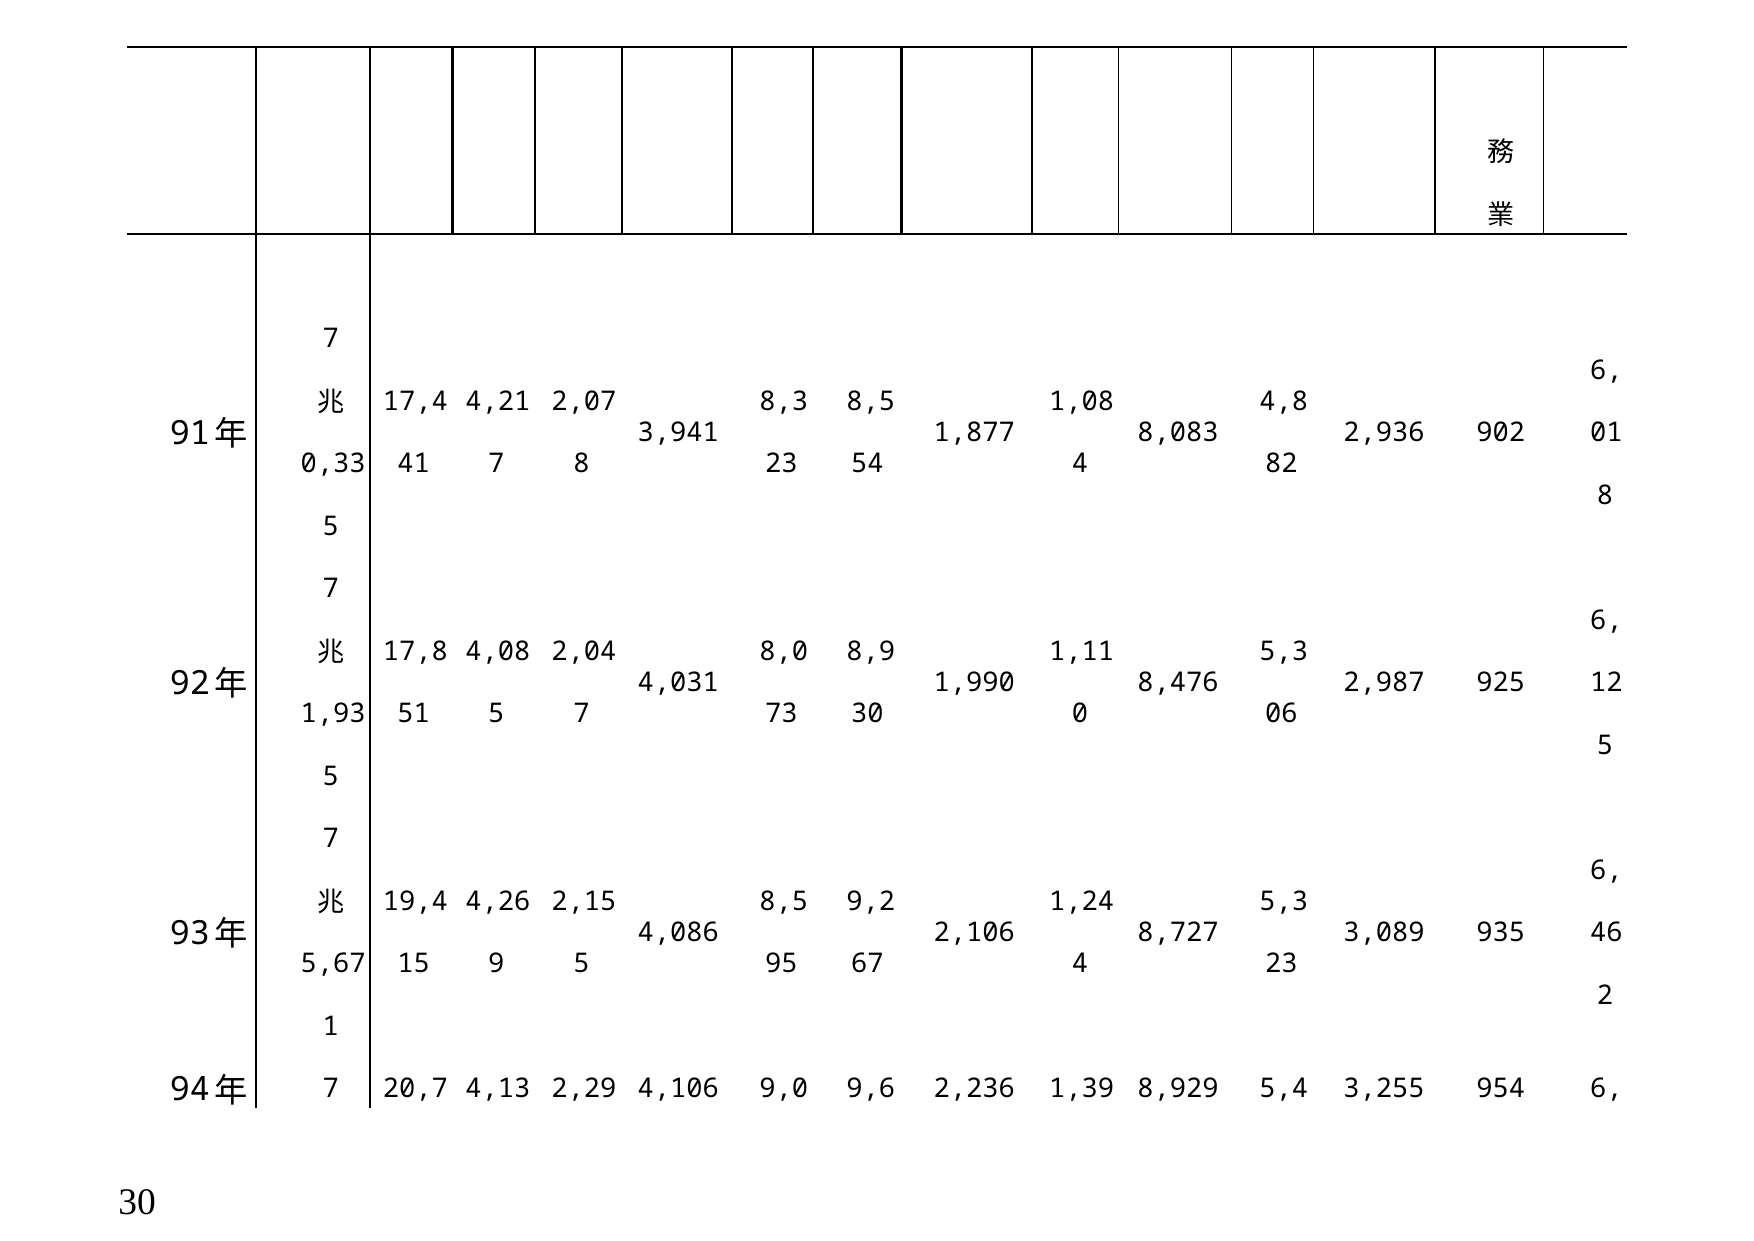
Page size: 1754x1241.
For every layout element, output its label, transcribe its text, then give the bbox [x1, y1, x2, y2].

table_cell 17,851 [371, 546, 452, 796]
table_cell 6, [1544, 1046, 1627, 1108]
table_cell [903, 48, 1031, 233]
table_header [127, 48, 255, 233]
table_cell 2,047 [535, 546, 622, 796]
table_cell 8,476 [1119, 546, 1231, 796]
table_cell [1314, 48, 1434, 233]
table_cell 4,085 [453, 546, 534, 796]
table_cell 4,031 [622, 546, 732, 796]
table_cell 7兆0,335 [257, 235, 369, 546]
table_cell 4,106 [622, 1046, 732, 1108]
table_cell [257, 48, 369, 233]
table_cell 3,089 [1313, 796, 1435, 1046]
table_cell [536, 48, 621, 233]
table_cell 4,269 [453, 796, 534, 1046]
table_cell 6,018 [1544, 235, 1627, 546]
table_cell 1,877 [901, 235, 1032, 546]
table_cell 17,441 [371, 235, 452, 546]
table_cell 4,217 [453, 235, 534, 546]
table_cell 8,929 [1119, 1046, 1231, 1108]
table_cell 954 [1435, 1046, 1544, 1108]
table_cell 8,727 [1119, 796, 1231, 1046]
table_cell 2,078 [535, 235, 622, 546]
table_cell 5,4 [1231, 1046, 1313, 1108]
table_cell [454, 48, 534, 233]
table_cell 91年 [127, 235, 255, 546]
table_cell 8,930 [813, 546, 901, 796]
table_cell [1544, 48, 1627, 233]
table_cell 4,882 [1231, 235, 1313, 546]
table_cell 9,267 [813, 796, 901, 1046]
table_cell 94年 [127, 1046, 255, 1108]
table_cell [733, 48, 812, 233]
table_cell 3,941 [622, 235, 732, 546]
table_cell 2,236 [901, 1046, 1032, 1108]
table_cell 8,554 [813, 235, 901, 546]
table_cell 1,110 [1032, 546, 1119, 796]
table_cell [814, 48, 900, 233]
table_cell [1033, 48, 1118, 233]
table_cell [1232, 48, 1313, 233]
table_cell 6,125 [1544, 546, 1627, 796]
table_cell 8,595 [732, 796, 813, 1046]
table_cell 2,936 [1313, 235, 1435, 546]
table_cell 925 [1435, 546, 1544, 796]
table_cell 務業 [1436, 48, 1543, 233]
table_cell 7兆1,935 [257, 546, 369, 796]
table_cell [371, 48, 451, 233]
table_cell 4,086 [622, 796, 732, 1046]
table_cell 9,0 [732, 1046, 813, 1108]
table_cell 5,306 [1231, 546, 1313, 796]
table_cell [1119, 48, 1231, 233]
table_cell 92年 [127, 546, 255, 796]
table_cell 4,13 [453, 1046, 534, 1108]
table_cell 93年 [127, 796, 255, 1046]
table_cell 8,073 [732, 546, 813, 796]
table_cell 20,7 [371, 1046, 452, 1108]
table_cell 2,987 [1313, 546, 1435, 796]
table_cell 2,106 [901, 796, 1032, 1046]
table_cell 935 [1435, 796, 1544, 1046]
table_cell 7 [257, 1046, 369, 1108]
table_cell 2,155 [535, 796, 622, 1046]
table_cell [623, 48, 731, 233]
table_cell 6,462 [1544, 796, 1627, 1046]
table_cell 1,084 [1032, 235, 1119, 546]
table_cell 8,083 [1119, 235, 1231, 546]
table_cell 1,990 [901, 546, 1032, 796]
table_cell 7兆5,671 [257, 796, 369, 1046]
table_cell 902 [1435, 235, 1544, 546]
table_cell 9,6 [813, 1046, 901, 1108]
table_cell 2,29 [535, 1046, 622, 1108]
table_cell 19,415 [371, 796, 452, 1046]
table_cell 1,39 [1032, 1046, 1119, 1108]
table_cell 8,323 [732, 235, 813, 546]
table_cell 1,244 [1032, 796, 1119, 1046]
table_cell 5,323 [1231, 796, 1313, 1046]
table_cell 3,255 [1313, 1046, 1435, 1108]
